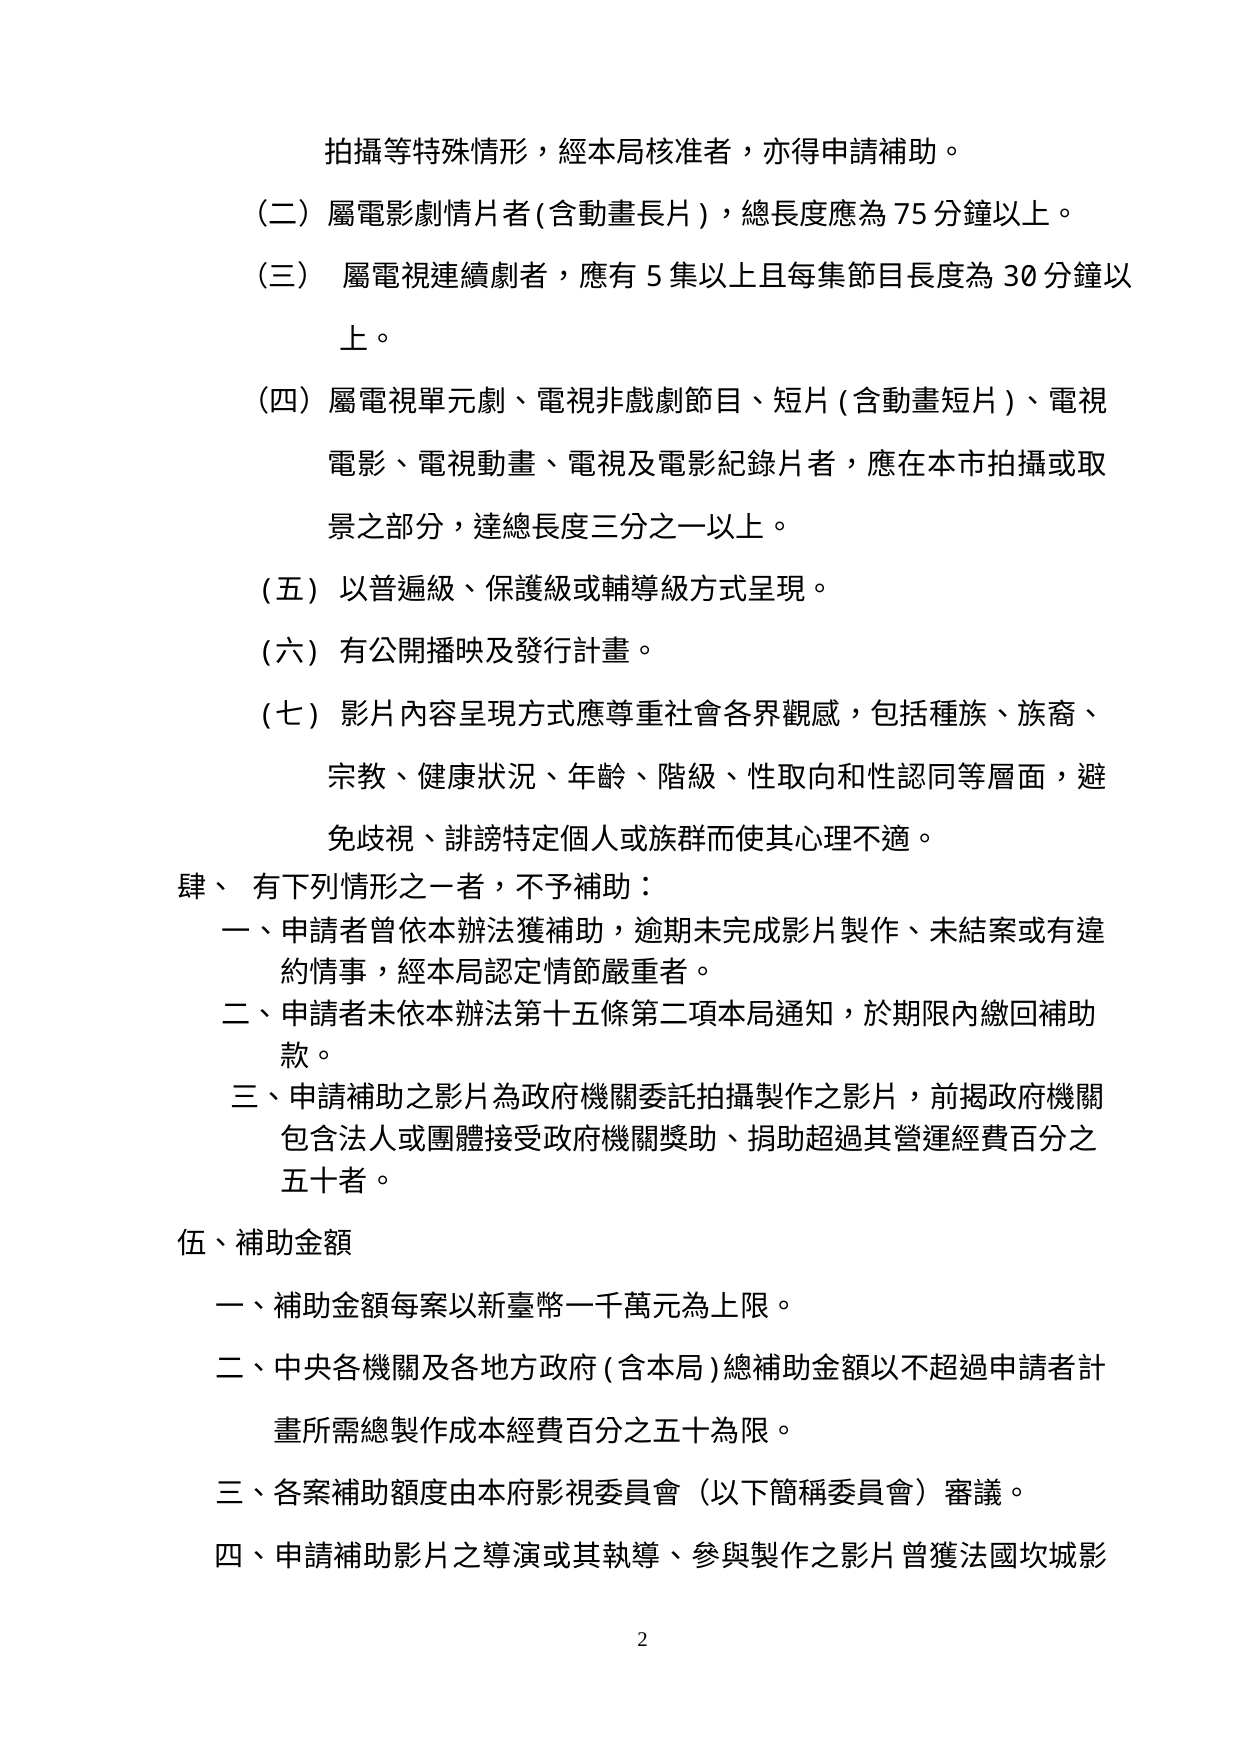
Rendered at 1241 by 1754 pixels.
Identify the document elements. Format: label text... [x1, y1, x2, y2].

text 三、申請補助之影片為政府機關委託拍攝製作之影片，前揭政府機關包含法人或團體接受政府機關獎助、捐助超過其營運經費百分之五十者。 [177, 1074, 1107, 1199]
text （三） 屬電視連續劇者，應有5集以上且每集節目長度為30分鐘以上。 [240, 233, 1132, 358]
text (五) 以普遍級、保護級或輔導級方式呈現。 [240, 545, 1107, 608]
text （四）屬電視單元劇、電視非戲劇節目、短片(含動畫短片)、電視電影、電視動畫、電視及電影紀錄片者，應在本市拍攝或取景之部分，達總長度三分之一以上。 [240, 358, 1107, 545]
text 一、申請者曾依本辦法獲補助，逾期未完成影片製作、未結案或有違約情事，經本局認定情節嚴重者。 [221, 908, 1107, 991]
text （二）屬電影劇情片者(含動畫長片)，總長度應為75分鐘以上。 [239, 170, 1107, 233]
text (六) 有公開播映及發行計畫。 [240, 608, 1107, 670]
text 一、補助金額每案以新臺幣一千萬元為上限。 [215, 1262, 1107, 1324]
text 四、申請補助影片之導演或其執導、參與製作之影片曾獲法國坎城影 [214, 1512, 1107, 1574]
text 伍、補助金額 [177, 1199, 1107, 1262]
text 二、中央各機關及各地方政府(含本局)總補助金額以不超過申請者計畫所需總製作成本經費百分之五十為限。 [215, 1324, 1107, 1449]
text (七) 影片內容呈現方式應尊重社會各界觀感，包括種族、族裔、宗教、健康狀況、年齡、階級、性取向和性認同等層面，避免歧視、誹謗特定個人或族群而使其心理不適。 [240, 670, 1107, 858]
text 三、各案補助額度由本府影視委員會（以下簡稱委員會）審議。 [215, 1449, 1107, 1512]
text 二、申請者未依本辦法第十五條第二項本局通知，於期限內繳回補助款。 [221, 991, 1107, 1074]
list 有下列情形之ㄧ者，不予補助： [177, 858, 1107, 908]
text 拍攝等特殊情形，經本局核准者，亦得申請補助。 [236, 108, 1107, 170]
